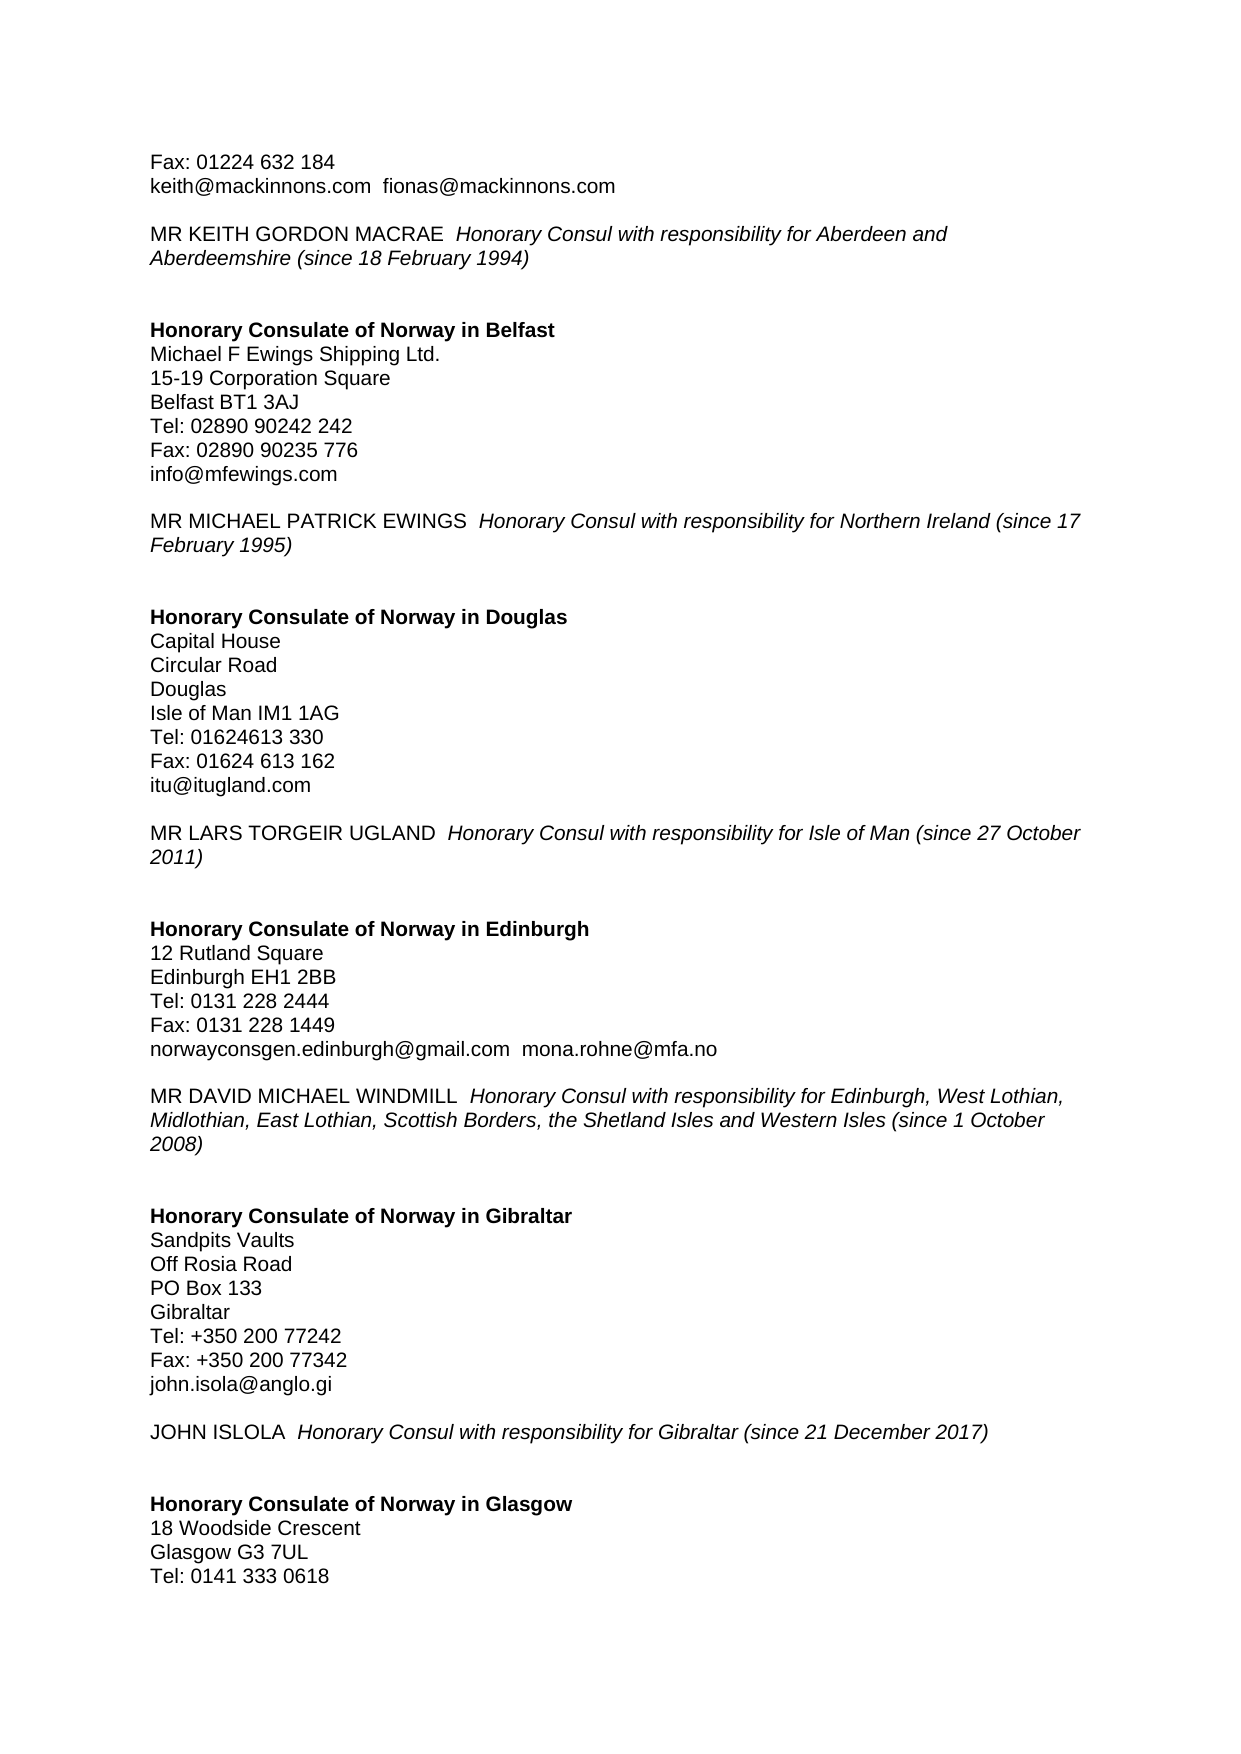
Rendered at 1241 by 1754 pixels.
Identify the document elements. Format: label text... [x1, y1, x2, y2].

text john.isola@anglo.gi [150, 1372, 1090, 1396]
text Off Rosia Road [150, 1252, 1090, 1276]
text Edinburgh EH1 2BB [150, 964, 1090, 988]
text 18 Woodside Crescent [150, 1516, 1090, 1539]
text MR DAVID MICHAEL WINDMILL Honorary Consul with responsibility for Edinburgh, West Lothian, Midlothian, East Lothian, Scottish Borders, the Shetland Isles and Western Isles (since 1 October 2008) [150, 1084, 1090, 1156]
text MR KEITH GORDON MACRAE Honorary Consul with responsibility for Aberdeen and Aberdeemshire (since 18 February 1994) [150, 222, 1090, 270]
text 15-19 Corporation Square [150, 366, 1090, 389]
text Fax: +350 200 77342 [150, 1348, 1090, 1372]
text Isle of Man IM1 1AG [150, 701, 1090, 725]
text JOHN ISLOLA Honorary Consul with responsibility for Gibraltar (since 21 December 2017) [150, 1420, 1090, 1444]
text Honorary Consulate of Norway in Gibraltar [150, 1204, 1090, 1228]
text Fax: 01624 613 162 [150, 749, 1090, 773]
text 12 Rutland Square [150, 941, 1090, 964]
text Tel: +350 200 77242 [150, 1324, 1090, 1348]
text Sandpits Vaults [150, 1228, 1090, 1252]
text Tel: 0141 333 0618 [150, 1563, 1090, 1587]
text Glasgow G3 7UL [150, 1539, 1090, 1563]
text Douglas [150, 677, 1090, 701]
text MR MICHAEL PATRICK EWINGS Honorary Consul with responsibility for Northern Ireland (since 17 February 1995) [150, 509, 1090, 557]
text Honorary Consulate of Norway in Belfast [150, 318, 1090, 342]
text Honorary Consulate of Norway in Douglas [150, 605, 1090, 629]
text Fax: 02890 90235 776 [150, 437, 1090, 461]
text itu@itugland.com [150, 773, 1090, 797]
text Belfast BT1 3AJ [150, 389, 1090, 413]
text Honorary Consulate of Norway in Edinburgh [150, 917, 1090, 941]
text Circular Road [150, 653, 1090, 677]
text Tel: 02890 90242 242 [150, 413, 1090, 437]
text Fax: 0131 228 1449 [150, 1012, 1090, 1036]
text keith@mackinnons.com fionas@mackinnons.com [150, 174, 1090, 198]
text Fax: 01224 632 184 [150, 150, 1090, 174]
text Tel: 0131 228 2444 [150, 988, 1090, 1012]
text Tel: 01624613 330 [150, 725, 1090, 749]
text Capital House [150, 629, 1090, 653]
text PO Box 133 [150, 1276, 1090, 1300]
text MR LARS TORGEIR UGLAND Honorary Consul with responsibility for Isle of Man (since 27 October 2011) [150, 821, 1090, 869]
text norwayconsgen.edinburgh@gmail.com mona.rohne@mfa.no [150, 1036, 1090, 1060]
text Gibraltar [150, 1300, 1090, 1324]
text Michael F Ewings Shipping Ltd. [150, 342, 1090, 366]
text info@mfewings.com [150, 461, 1090, 485]
text Honorary Consulate of Norway in Glasgow [150, 1492, 1090, 1516]
